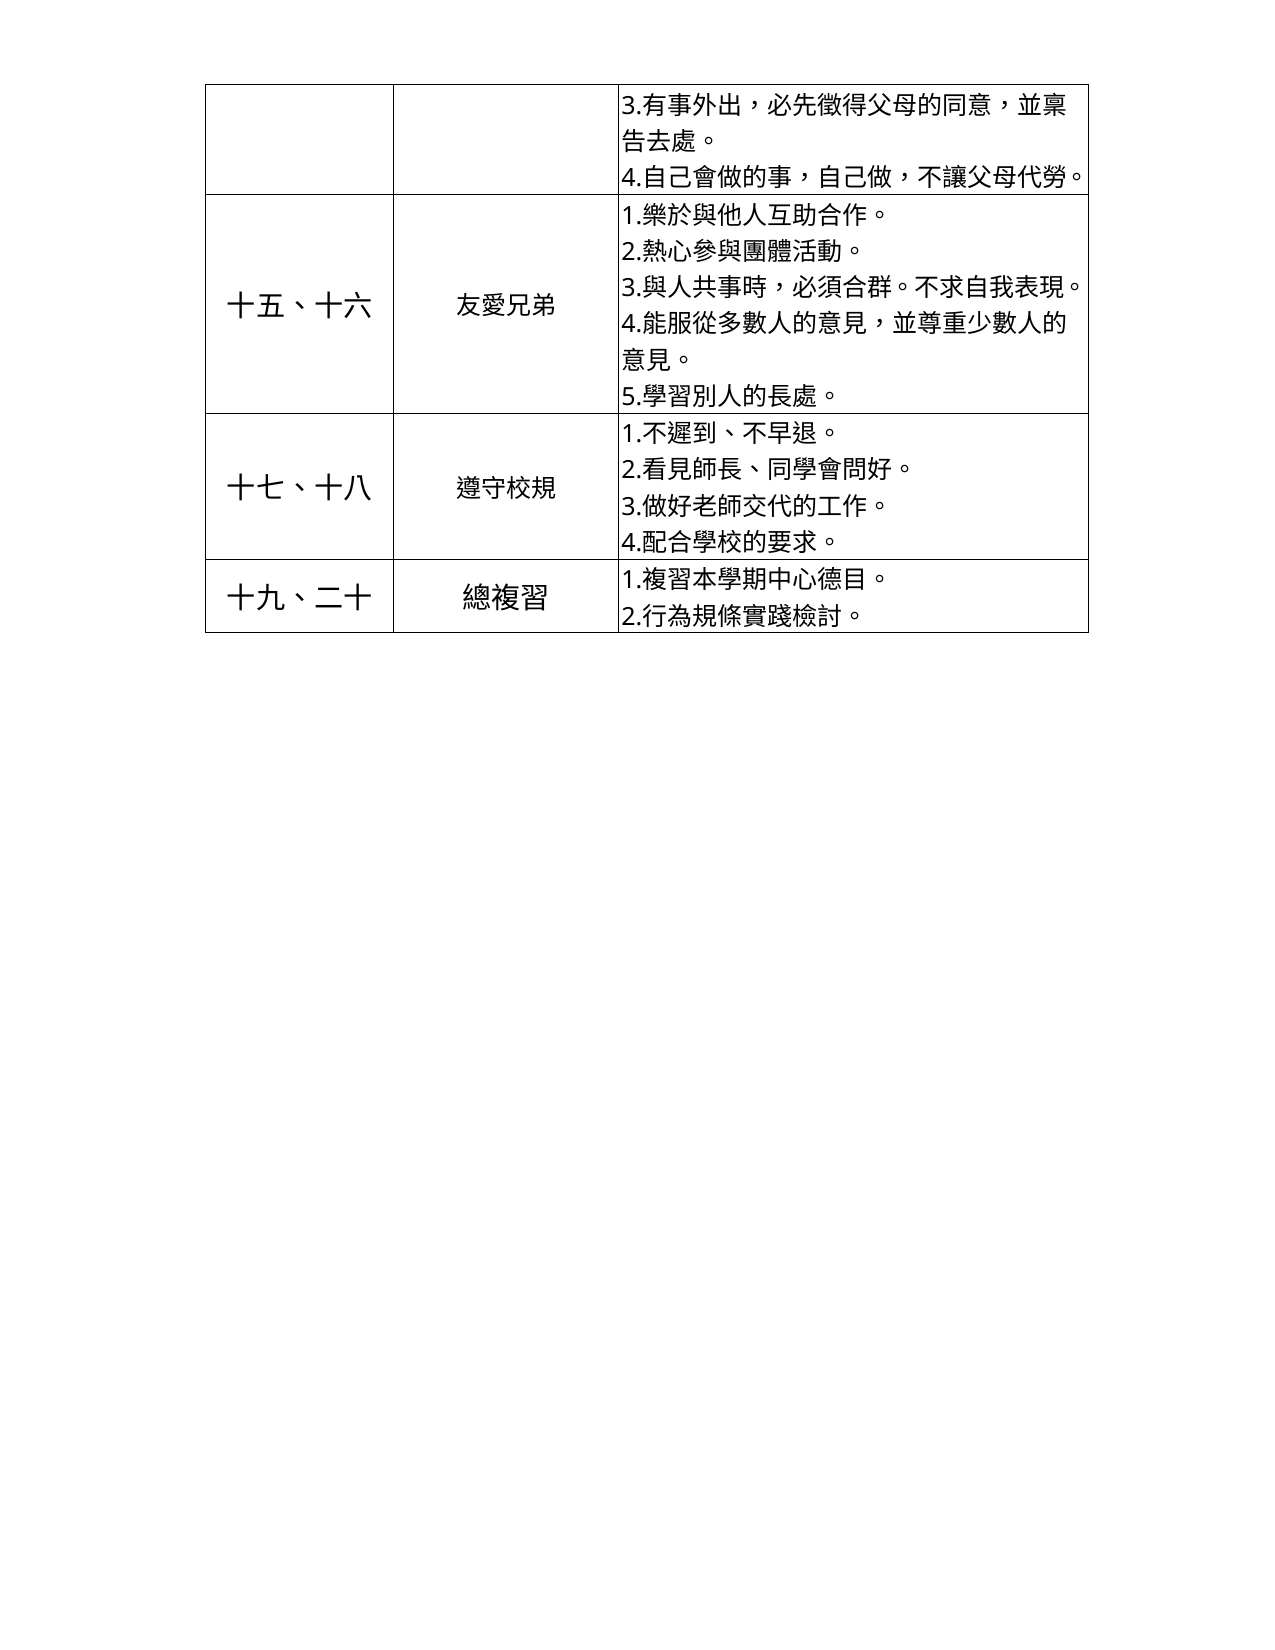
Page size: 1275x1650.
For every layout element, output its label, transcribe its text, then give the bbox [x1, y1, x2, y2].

table_cell 友愛兄弟 [394, 195, 618, 413]
table_cell 3.有事外出，必先徵得父母的同意，並稟告去處。 4.自己會做的事，自己做，不讓父母代勞。 [619, 85, 1088, 194]
table_cell 1.樂於與他人互助合作。 2.熱心參與團體活動。 3.與人共事時，必須合群。不求自我表現。 4.能服從多數人的意見，並尊重少數人的意見。 5.學習別人的長處。 [619, 195, 1088, 413]
table_cell 遵守校規 [394, 414, 618, 559]
table_cell [206, 85, 393, 194]
table_cell 1.不遲到、不早退。 2.看見師長、同學會問好。 3.做好老師交代的工作。 4.配合學校的要求。 [619, 414, 1088, 559]
table_cell [394, 85, 618, 194]
table_cell 十九、二十 [206, 560, 393, 632]
table_cell 十五、十六 [206, 195, 393, 413]
table_cell 十七、十八 [206, 414, 393, 559]
table_cell 1.複習本學期中心德目。 2.行為規條實踐檢討。 [619, 560, 1088, 632]
table_cell 總複習 [394, 560, 618, 632]
